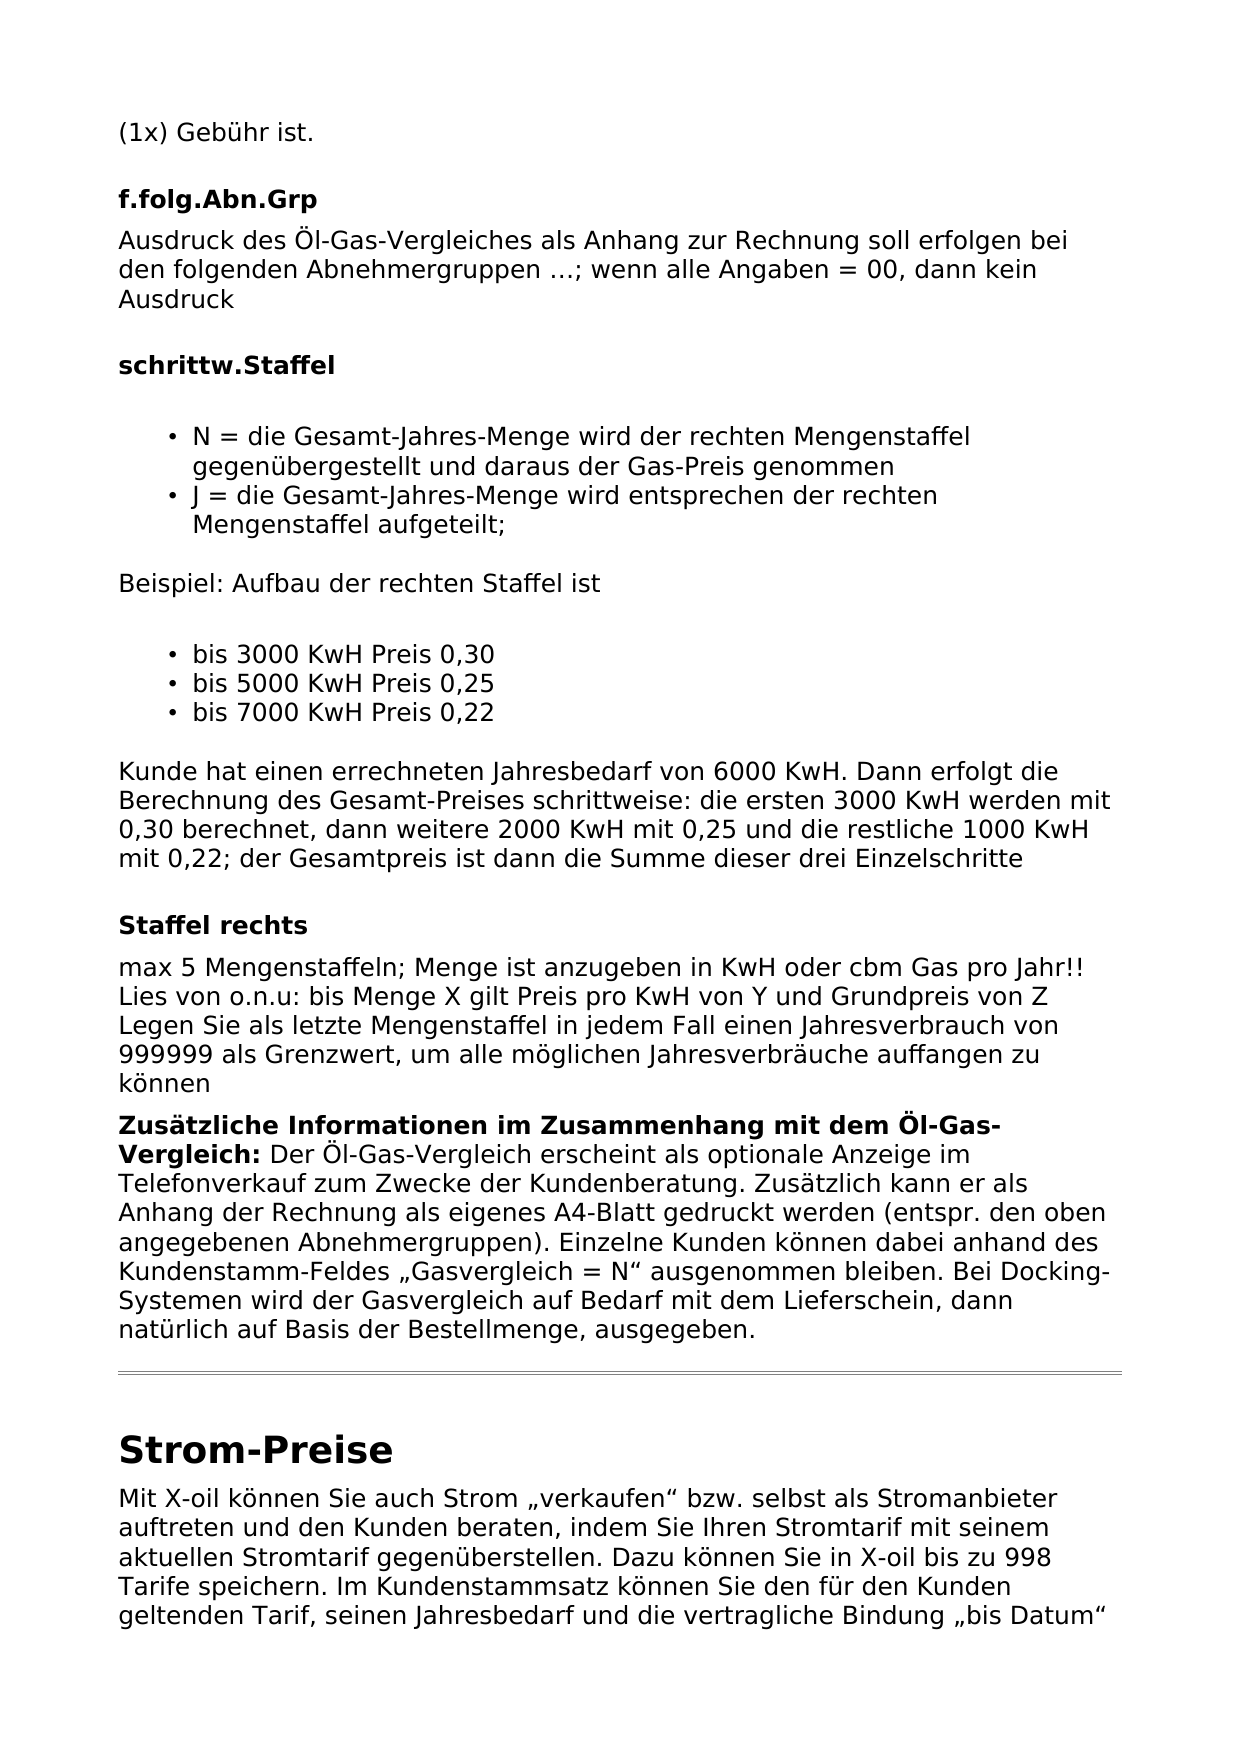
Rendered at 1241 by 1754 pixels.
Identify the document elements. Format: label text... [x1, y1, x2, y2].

list bis 3000 KwH Preis 0,30 [177, 640, 1122, 669]
list bis 5000 KwH Preis 0,25 [177, 669, 1122, 698]
list J = die Gesamt-Jahres-Menge wird entsprechen der rechten Mengenstaffel aufgeteilt; [177, 481, 1122, 539]
text Beispiel: Aufbau der rechten Staffel ist [118, 569, 1122, 598]
subtitle f.folg.Abn.Grp [118, 185, 1122, 214]
list bis 7000 KwH Preis 0,22 [177, 698, 1122, 727]
text Mit X-oil können Sie auch Strom „verkaufen“ bzw. selbst als Stromanbieter auftreten und den Kunden beraten, indem Sie Ihren Stromtarif mit seinem aktuellen Stromtarif gegenüberstellen. Dazu können Sie in X-oil bis zu 998 Tarife speichern. Im Kundenstammsatz können Sie den für den Kunden geltenden Tarif, seinen Jahresbedarf und die vertragliche Bindung „bis Datum“ [118, 1484, 1122, 1630]
text Ausdruck des Öl-Gas-Vergleiches als Anhang zur Rechnung soll erfolgen bei den folgenden Abnehmergruppen …; wenn alle Angaben = 00, dann kein Ausdruck [118, 226, 1122, 314]
text Zusätzliche Informationen im Zusammenhang mit dem Öl-Gas-Vergleich: Der Öl-Gas-Vergleich erscheint als optionale Anzeige im Telefonverkauf zum Zwecke der Kundenberatung. Zusätzlich kann er als Anhang der Rechnung als eigenes A4-Blatt gedruckt werden (entspr. den oben angegebenen Abnehmergruppen). Einzelne Kunden können dabei anhand des Kundenstamm-Feldes „Gasvergleich = N“ ausgenommen bleiben. Bei Docking-Systemen wird der Gasvergleich auf Bedarf mit dem Lieferschein, dann natürlich auf Basis der Bestellmenge, ausgegeben. [118, 1111, 1122, 1344]
subtitle Strom-Preise [118, 1428, 1122, 1472]
subtitle schrittw.Staffel [118, 351, 1122, 381]
text Kunde hat einen errechneten Jahresbedarf von 6000 KwH. Dann erfolgt die Berechnung des Gesamt-Preises schrittweise: die ersten 3000 KwH werden mit 0,30 berechnet, dann weitere 2000 KwH mit 0,25 und die restliche 1000 KwH mit 0,22; der Gesamtpreis ist dann die Summe dieser drei Einzelschritte [118, 757, 1122, 873]
text (1x) Gebühr ist. [118, 118, 1122, 147]
list N = die Gesamt-Jahres-Menge wird der rechten Mengenstaffel gegenübergestellt und daraus der Gas-Preis genommen [177, 423, 1122, 481]
text max 5 Mengenstaffeln; Menge ist anzugeben in KwH oder cbm Gas pro Jahr!! Lies von o.n.u: bis Menge X gilt Preis pro KwH von Y und Grundpreis von Z Legen Sie als letzte Mengenstaffel in jedem Fall einen Jahresverbrauch von 999999 als Grenzwert, um alle möglichen Jahresverbräuche auffangen zu können [118, 953, 1122, 1098]
subtitle Staffel rechts [118, 911, 1122, 940]
